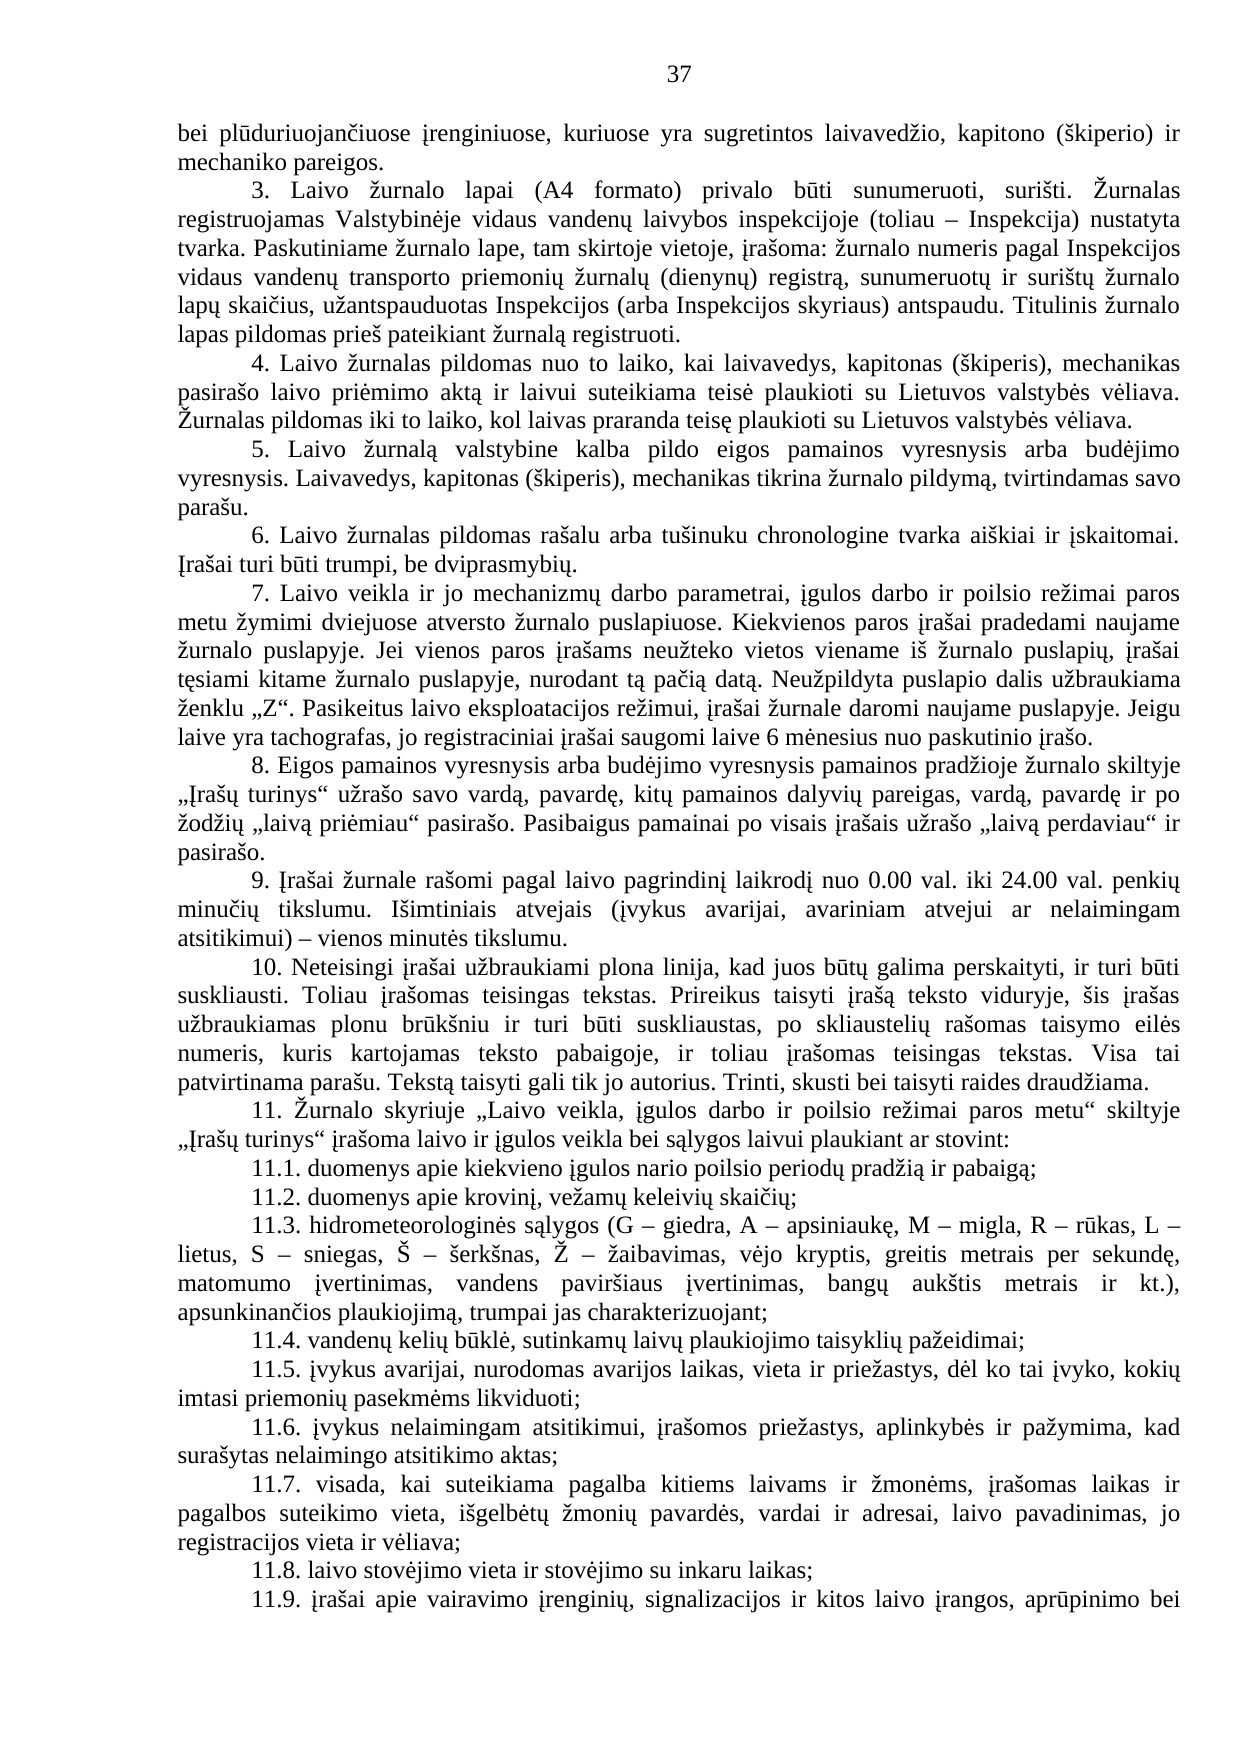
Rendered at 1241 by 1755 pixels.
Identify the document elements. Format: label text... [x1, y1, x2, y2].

text 11.4. vandenų kelių būklė, sutinkamų laivų plaukiojimo taisyklių pažeidimai; [177, 1326, 1181, 1354]
text 11.5. įvykus avarijai, nurodomas avarijos laikas, vieta ir priežastys, dėl ko tai įvyko, kokių imtasi priemonių pasekmėms likviduoti; [177, 1354, 1181, 1412]
text 11. Žurnalo skyriuje „Laivo veikla, įgulos darbo ir poilsio režimai paros metu“ skiltyje „Įrašų turinys“ įrašoma laivo ir įgulos veikla bei sąlygos laivui plaukiant ar stovint: [177, 1096, 1181, 1153]
text 8. Eigos pamainos vyresnysis arba budėjimo vyresnysis pamainos pradžioje žurnalo skiltyje „Įrašų turinys“ užrašo savo vardą, pavardę, kitų pamainos dalyvių pareigas, vardą, pavardę ir po žodžių „laivą priėmiau“ pasirašo. Pasibaigus pamainai po visais įrašais užrašo „laivą perdaviau“ ir pasirašo. [177, 751, 1181, 866]
text 9. Įrašai žurnale rašomi pagal laivo pagrindinį laikrodį nuo 0.00 val. iki 24.00 val. penkių minučių tikslumu. Išimtiniais atvejais (įvykus avarijai, avariniam atvejui ar nelaimingam atsitikimui) – vienos minutės tikslumu. [177, 866, 1181, 952]
text 4. Laivo žurnalas pildomas nuo to laiko, kai laivavedys, kapitonas (škiperis), mechanikas pasirašo laivo priėmimo aktą ir laivui suteikiama teisė plaukioti su Lietuvos valstybės vėliava. Žurnalas pildomas iki to laiko, kol laivas praranda teisę plaukioti su Lietuvos valstybės vėliava. [177, 348, 1181, 434]
text 11.8. laivo stovėjimo vieta ir stovėjimo su inkaru laikas; [177, 1556, 1181, 1584]
text bei plūduriuojančiuose įrenginiuose, kuriuose yra sugretintos laivavedžio, kapitono (škiperio) ir mechaniko pareigos. [177, 118, 1181, 176]
text 11.1. duomenys apie kiekvieno įgulos nario poilsio periodų pradžią ir pabaigą; [177, 1153, 1181, 1182]
text 5. Laivo žurnalą valstybine kalba pildo eigos pamainos vyresnysis arba budėjimo vyresnysis. Laivavedys, kapitonas (škiperis), mechanikas tikrina žurnalo pildymą, tvirtindamas savo parašu. [177, 434, 1181, 521]
text 11.9. įrašai apie vairavimo įrenginių, signalizacijos ir kitos laivo įrangos, aprūpinimo bei [177, 1584, 1181, 1613]
text 11.2. duomenys apie krovinį, vežamų keleivių skaičių; [177, 1182, 1181, 1211]
text 11.7. visada, kai suteikiama pagalba kitiems laivams ir žmonėms, įrašomas laikas ir pagalbos suteikimo vieta, išgelbėtų žmonių pavardės, vardai ir adresai, laivo pavadinimas, jo registracijos vieta ir vėliava; [177, 1469, 1181, 1556]
text 11.3. hidrometeorologinės sąlygos (G – giedra, A – apsiniaukę, M – migla, R – rūkas, L – lietus, S – sniegas, Š – šerkšnas, Ž – žaibavimas, vėjo kryptis, greitis metrais per sekundę, matomumo įvertinimas, vandens paviršiaus įvertinimas, bangų aukštis metrais ir kt.), apsunkinančios plaukiojimą, trumpai jas charakterizuojant; [177, 1211, 1181, 1326]
text 3. Laivo žurnalo lapai (A4 formato) privalo būti sunumeruoti, surišti. Žurnalas registruojamas Valstybinėje vidaus vandenų laivybos inspekcijoje (toliau – Inspekcija) nustatyta tvarka. Paskutiniame žurnalo lape, tam skirtoje vietoje, įrašoma: žurnalo numeris pagal Inspekcijos vidaus vandenų transporto priemonių žurnalų (dienynų) registrą, sunumeruotų ir surištų žurnalo lapų skaičius, užantspauduotas Inspekcijos (arba Inspekcijos skyriaus) antspaudu. Titulinis žurnalo lapas pildomas prieš pateikiant žurnalą registruoti. [177, 176, 1181, 348]
text 7. Laivo veikla ir jo mechanizmų darbo parametrai, įgulos darbo ir poilsio režimai paros metu žymimi dviejuose atversto žurnalo puslapiuose. Kiekvienos paros įrašai pradedami naujame žurnalo puslapyje. Jei vienos paros įrašams neužteko vietos viename iš žurnalo puslapių, įrašai tęsiami kitame žurnalo puslapyje, nurodant tą pačią datą. Neužpildyta puslapio dalis užbraukiama ženklu „Z“. Pasikeitus laivo eksploatacijos režimui, įrašai žurnale daromi naujame puslapyje. Jeigu laive yra tachografas, jo registraciniai įrašai saugomi laive 6 mėnesius nuo paskutinio įrašo. [177, 578, 1181, 751]
text 6. Laivo žurnalas pildomas rašalu arba tušinuku chronologine tvarka aiškiai ir įskaitomai. Įrašai turi būti trumpi, be dviprasmybių. [177, 521, 1181, 578]
text 10. Neteisingi įrašai užbraukiami plona linija, kad juos būtų galima perskaityti, ir turi būti suskliausti. Toliau įrašomas teisingas tekstas. Prireikus taisyti įrašą teksto viduryje, šis įrašas užbraukiamas plonu brūkšniu ir turi būti suskliaustas, po skliaustelių rašomas taisymo eilės numeris, kuris kartojamas teksto pabaigoje, ir toliau įrašomas teisingas tekstas. Visa tai patvirtinama parašu. Tekstą taisyti gali tik jo autorius. Trinti, skusti bei taisyti raides draudžiama. [177, 952, 1181, 1096]
text 11.6. įvykus nelaimingam atsitikimui, įrašomos priežastys, aplinkybės ir pažymima, kad surašytas nelaimingo atsitikimo aktas; [177, 1412, 1181, 1469]
